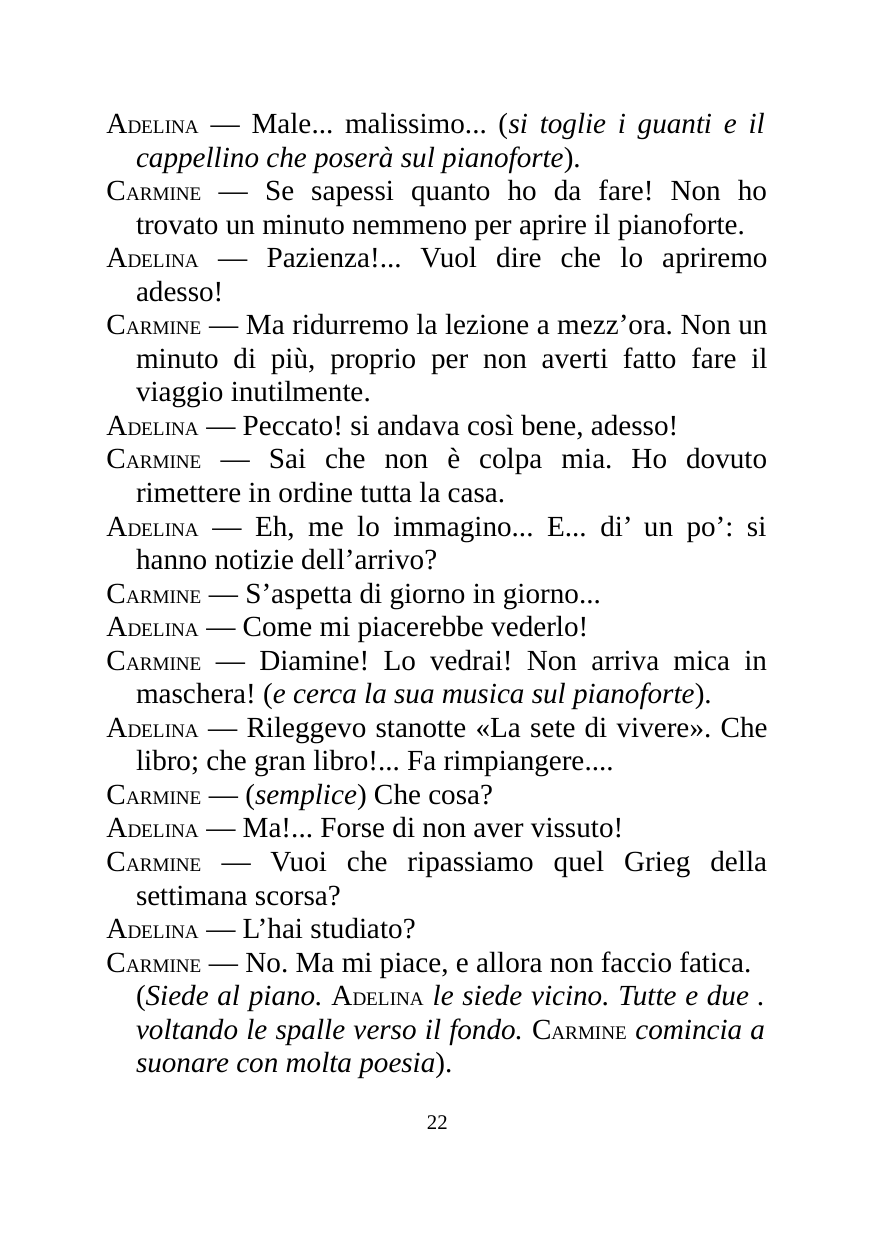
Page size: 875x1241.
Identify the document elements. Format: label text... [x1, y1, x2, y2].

text Adelina — Peccato! si andava così bene, adesso! [106, 408, 768, 442]
text Carmine — No. Ma mi piace, e allora non faccio fatica. [106, 945, 768, 978]
text Adelina — Eh, me lo immagino... E... di’ un po’: si hanno notizie dell’arrivo? [106, 509, 768, 576]
text Carmine — Se sapessi quanto ho da fare! Non ho trovato un minuto nemmeno per aprire il pianoforte. [106, 173, 768, 240]
text Adelina — Come mi piacerebbe vederlo! [106, 609, 768, 643]
text Adelina — L’hai studiato? [106, 911, 768, 945]
text Carmine — Sai che non è colpa mia. Ho dovuto rimettere in ordine tutta la casa. [106, 442, 768, 509]
text Adelina — Male... malissimo... (si toglie i guanti e il cappellino che poserà sul pianoforte). [106, 106, 768, 173]
text Carmine — S’aspetta di giorno in giorno... [106, 576, 768, 609]
text Carmine — Diamine! Lo vedrai! Non arriva mica in maschera! (e cerca la sua musica sul pianoforte). [106, 643, 768, 710]
text Carmine — (semplice) Che cosa? [106, 777, 768, 811]
text Carmine — Ma ridurremo la lezione a mezz’ora. Non un minuto di più, proprio per non averti fatto fare il viaggio inutilmente. [106, 307, 768, 408]
text Adelina — Ma!... Forse di non aver vissuto! [106, 811, 768, 844]
text Adelina — Rileggevo stanotte «La sete di vivere». Che libro; che gran libro!... Fa rimpiangere.... [106, 710, 768, 777]
text (Siede al piano. Adelina le siede vicino. Tutte e due . voltando le spalle verso il fondo. Carmine comincia a suonare con molta poesia). [136, 978, 768, 1079]
text Adelina — Pazienza!... Vuol dire che lo apriremo adesso! [106, 240, 768, 307]
text Carmine — Vuoi che ripassiamo quel Grieg della settimana scorsa? [106, 844, 768, 911]
